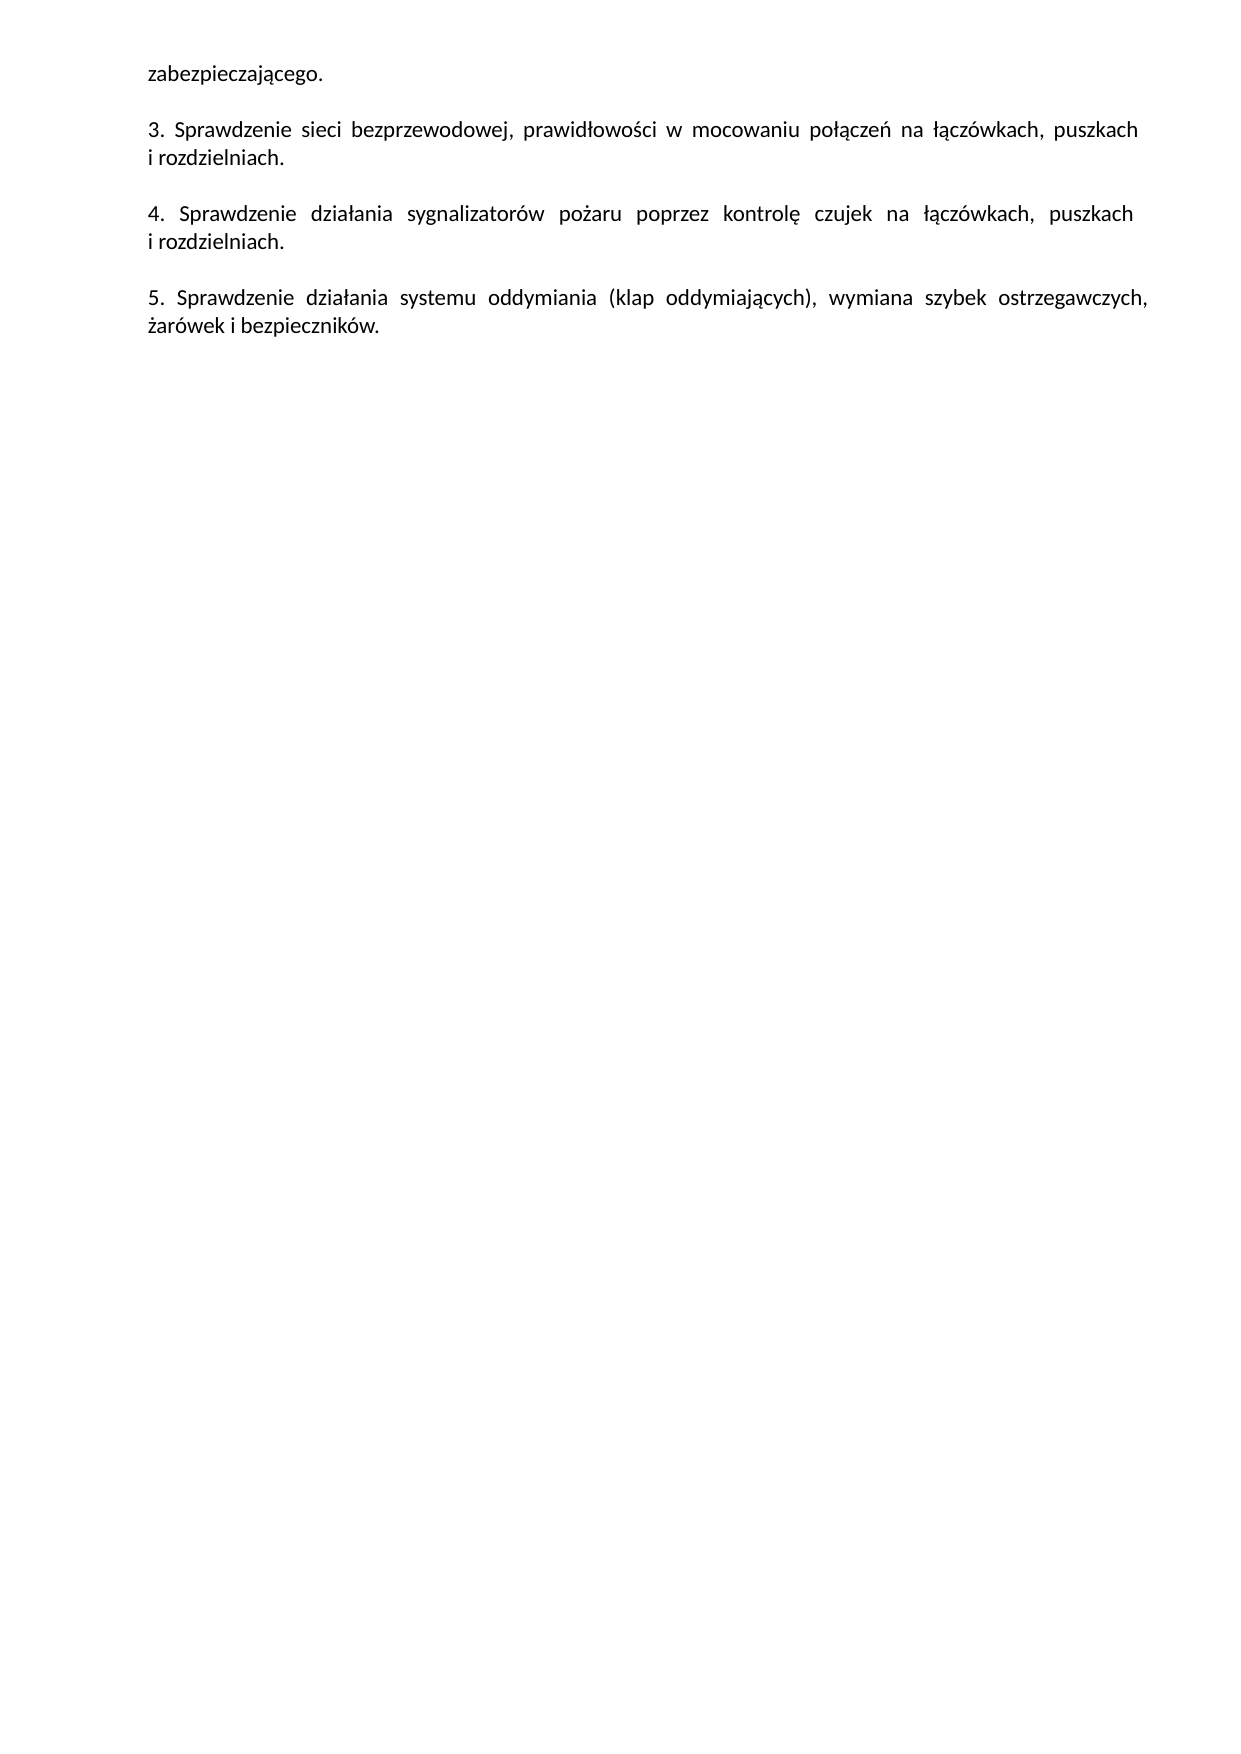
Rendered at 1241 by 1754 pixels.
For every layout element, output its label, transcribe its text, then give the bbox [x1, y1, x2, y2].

text 3. Sprawdzenie sieci bezprzewodowej, prawidłowości w mocowaniu połączeń na łączówkach, puszkach i rozdzielniach. [148, 115, 1149, 171]
text zabezpieczającego. [148, 59, 1149, 87]
text 5. Sprawdzenie działania systemu oddymiania (klap oddymiających), wymiana szybek ostrzegawczych, żarówek i bezpieczników. [148, 283, 1149, 339]
text 4. Sprawdzenie działania sygnalizatorów pożaru poprzez kontrolę czujek na łączówkach, puszkach i rozdzielniach. [148, 199, 1149, 255]
